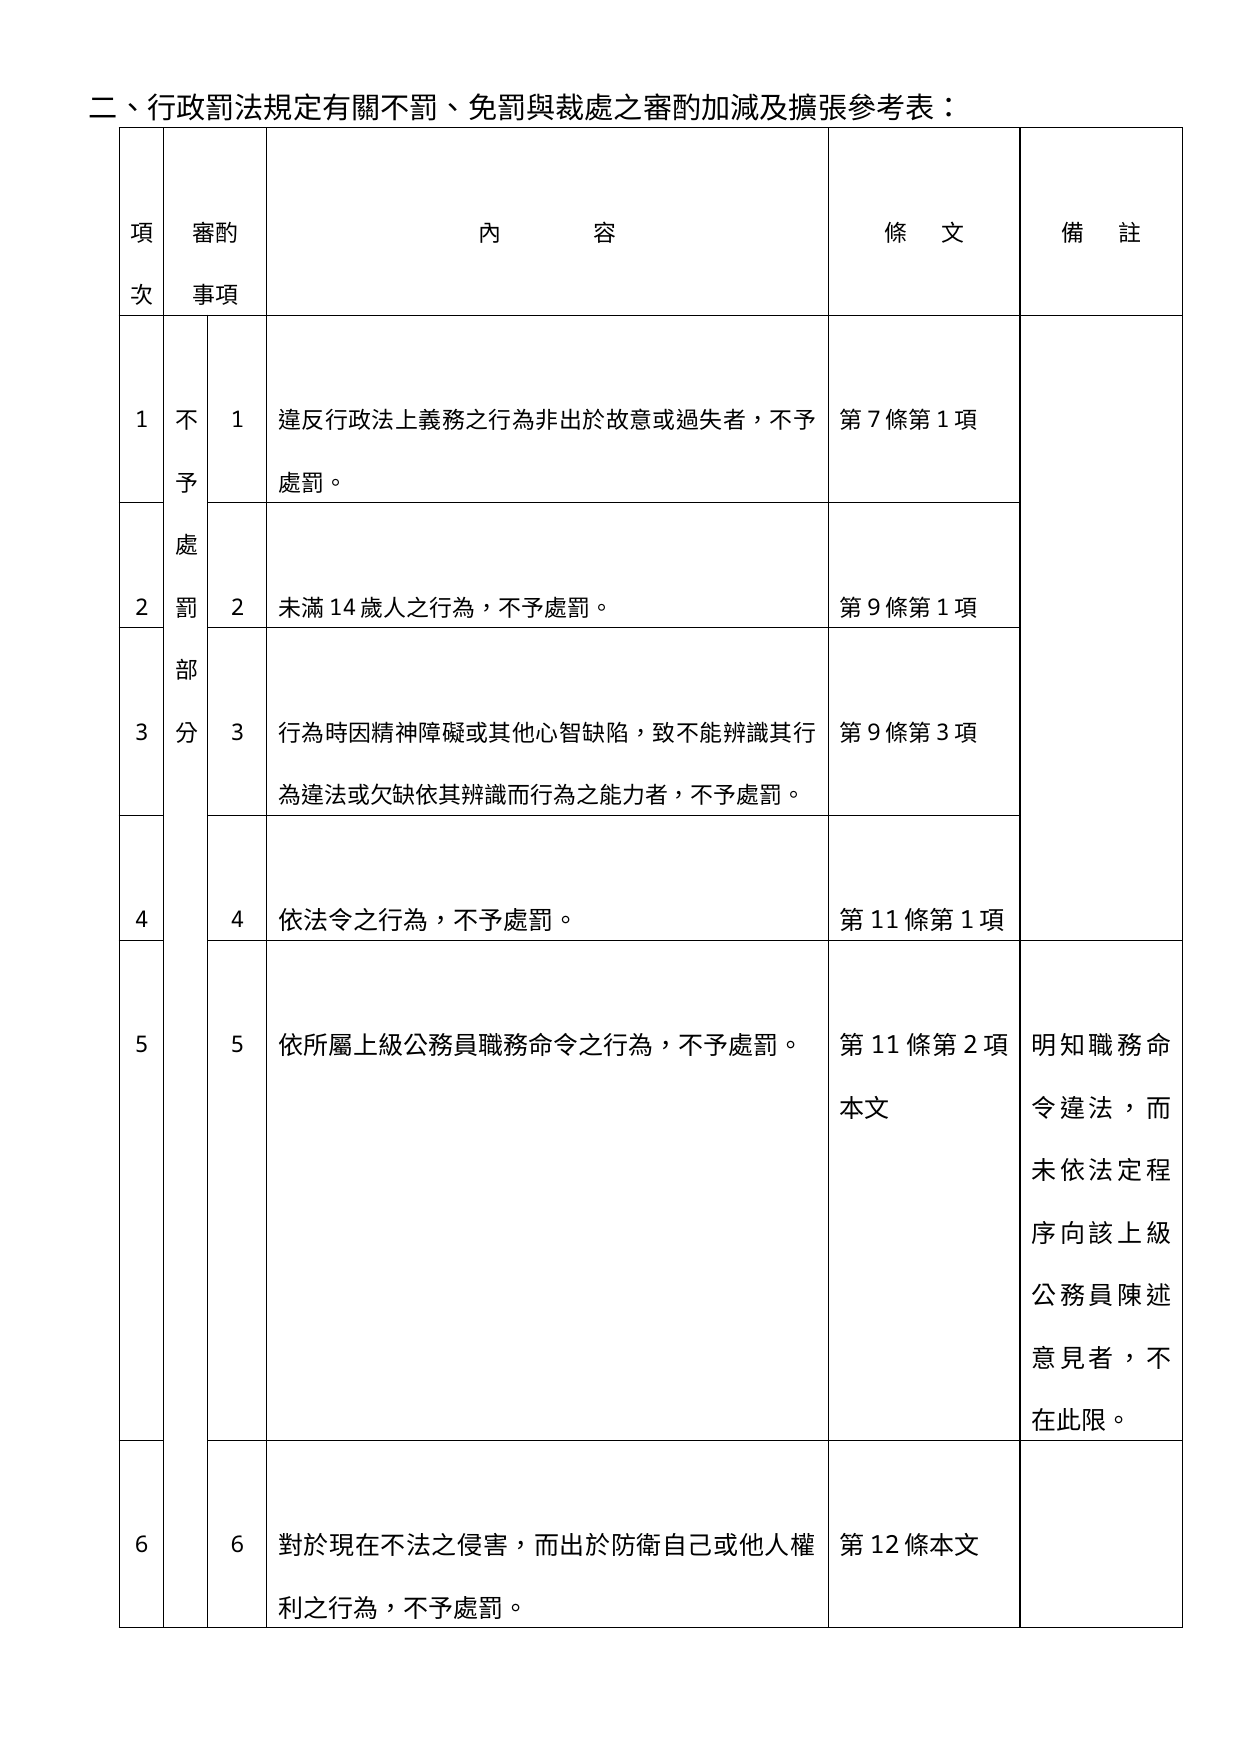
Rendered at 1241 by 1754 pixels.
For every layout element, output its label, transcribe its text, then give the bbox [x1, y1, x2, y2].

table_cell 第7條第1項 [829, 316, 1019, 502]
table_cell 對於現在不法之侵害，而出於防衛自己或他人權利之行為，不予處罰。 [267, 1441, 828, 1627]
table_cell 第9條第3項 [829, 628, 1019, 814]
table_cell 6 [120, 1441, 163, 1627]
table_cell [1021, 1441, 1182, 1627]
table_cell 明知職務命令違法，而未依法定程序向該上級公務員陳述意見者，不在此限。 [1021, 941, 1182, 1439]
table_header 項次 [120, 128, 163, 314]
table_header 條 文 [829, 128, 1019, 314]
table_cell 3 [208, 628, 266, 814]
table_cell [1021, 316, 1182, 939]
table_header 內 容 [267, 128, 828, 314]
table_cell 5 [120, 941, 163, 1439]
table_cell 第9條第1項 [829, 503, 1019, 627]
table_header 備 註 [1021, 128, 1182, 314]
table_cell 未滿14歲人之行為，不予處罰。 [267, 503, 828, 627]
table_cell 3 [120, 628, 163, 814]
table_cell 違反行政法上義務之行為非出於故意或過失者，不予處罰。 [267, 316, 828, 502]
table_cell 依法令之行為，不予處罰。 [267, 816, 828, 939]
table_cell 1 [208, 316, 266, 502]
table_cell 6 [208, 1441, 266, 1627]
table_cell 1 [120, 316, 163, 502]
table_cell 4 [120, 816, 163, 939]
text 二、行政罰法規定有關不罰、免罰與裁處之審酌加減及擴張參考表： [89, 64, 1152, 127]
table_cell 2 [208, 503, 266, 627]
table_cell 5 [208, 941, 266, 1439]
table_cell 第11條第1項 [829, 816, 1019, 939]
table_cell 行為時因精神障礙或其他心智缺陷，致不能辨識其行為違法或欠缺依其辨識而行為之能力者，不予處罰。 [267, 628, 828, 814]
table_cell 2 [120, 503, 163, 627]
table_cell 不予處罰部分 [164, 316, 207, 1627]
table_cell 依所屬上級公務員職務命令之行為，不予處罰。 [267, 941, 828, 1439]
table_cell 第12條本文 [829, 1441, 1019, 1627]
table_header 審酌 事項 [164, 128, 266, 314]
table_cell 第11條第2項本文 [829, 941, 1019, 1439]
table_cell 4 [208, 816, 266, 939]
